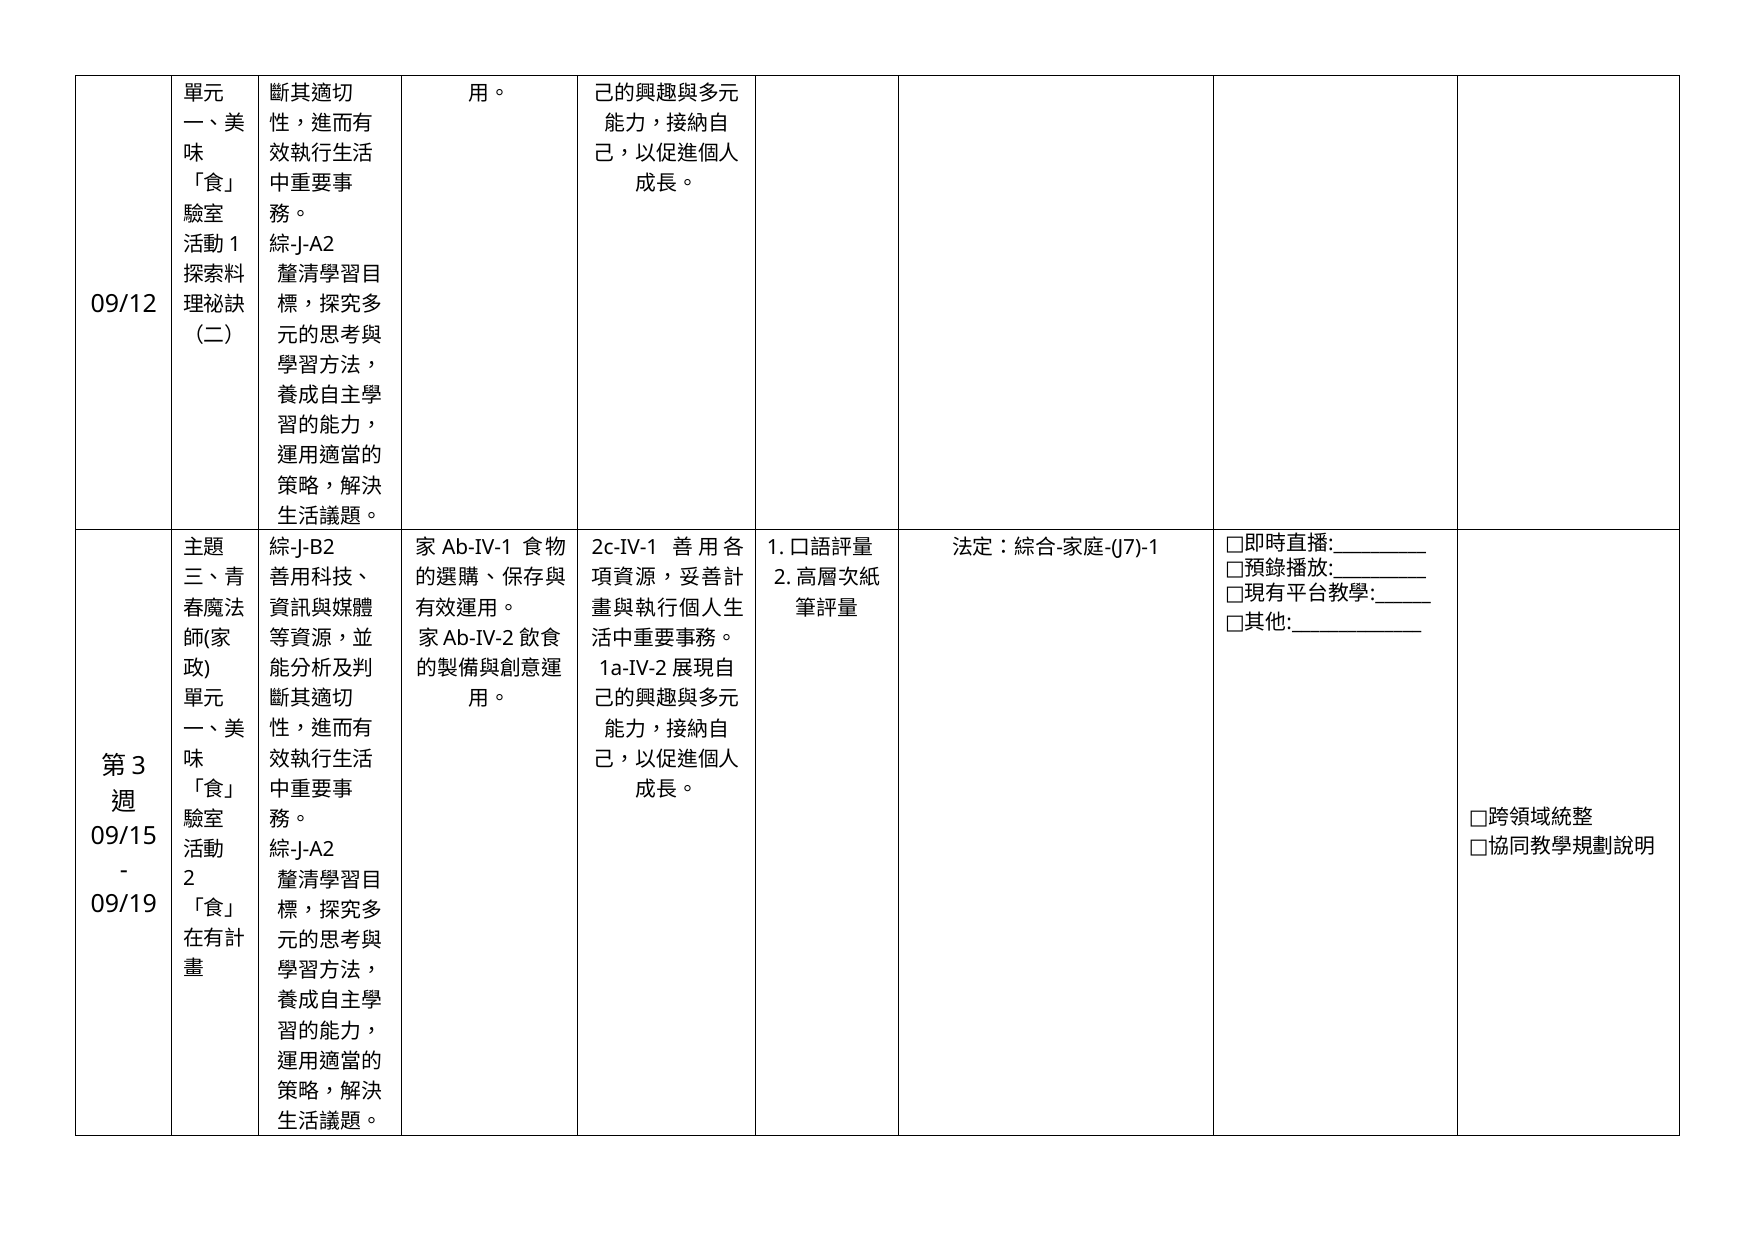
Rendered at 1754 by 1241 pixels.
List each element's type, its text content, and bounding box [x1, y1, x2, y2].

table_cell 用。 [402, 76, 577, 529]
table_cell □跨領域統整 □協同教學規劃說明 [1458, 530, 1679, 1135]
table_cell 己的興趣與多元能力，接納自己，以促進個人成長。 [578, 76, 755, 529]
table_cell [1458, 76, 1679, 529]
table_cell 單元一、美味「食」驗室 活動1探索料理祕訣（二） [172, 76, 258, 529]
table_cell 2c-IV-1 善用各項資源，妥善計畫與執行個人生活中重要事務。 1a-IV-2 展現自己的興趣與多元能力，接納自己，以促進個人成長。 [578, 530, 755, 1135]
table_cell 第3週 09/15-09/19 [76, 530, 171, 1135]
table_cell [1214, 76, 1457, 529]
table_cell 綜-J-B2 善用科技、資訊與媒體等資源，並能分析及判斷其適切性，進而有效執行生活中重要事務。 綜-J-A2 釐清學習目標，探究多元的思考與學習方法，養成自主學習的能力，運用適當的策略，解決生活議題。 [259, 530, 401, 1135]
table_cell 主題三、青春魔法師(家政) 單元一、美味「食」驗室 活動2「食」在有計畫 [172, 530, 258, 1135]
table_cell 09/12 [76, 76, 171, 529]
table_cell 法定：綜合-家庭-(J7)-1 [899, 530, 1213, 1135]
table_cell 斷其適切性，進而有效執行生活中重要事務。 綜-J-A2 釐清學習目標，探究多元的思考與學習方法，養成自主學習的能力，運用適當的策略，解決生活議題。 [259, 76, 401, 529]
table_cell 家Ab-IV-1 食物的選購、保存與有效運用。 家Ab-IV-2 飲食的製備與創意運用。 [402, 530, 577, 1135]
table_cell 1. 口語評量 2. 高層次紙筆評量 [756, 530, 898, 1135]
table_cell [756, 76, 898, 529]
table_cell [899, 76, 1213, 529]
table_cell □即時直播:__________ □預錄播放:__________ □現有平台教學:______ □其他:______________ [1214, 530, 1457, 1135]
